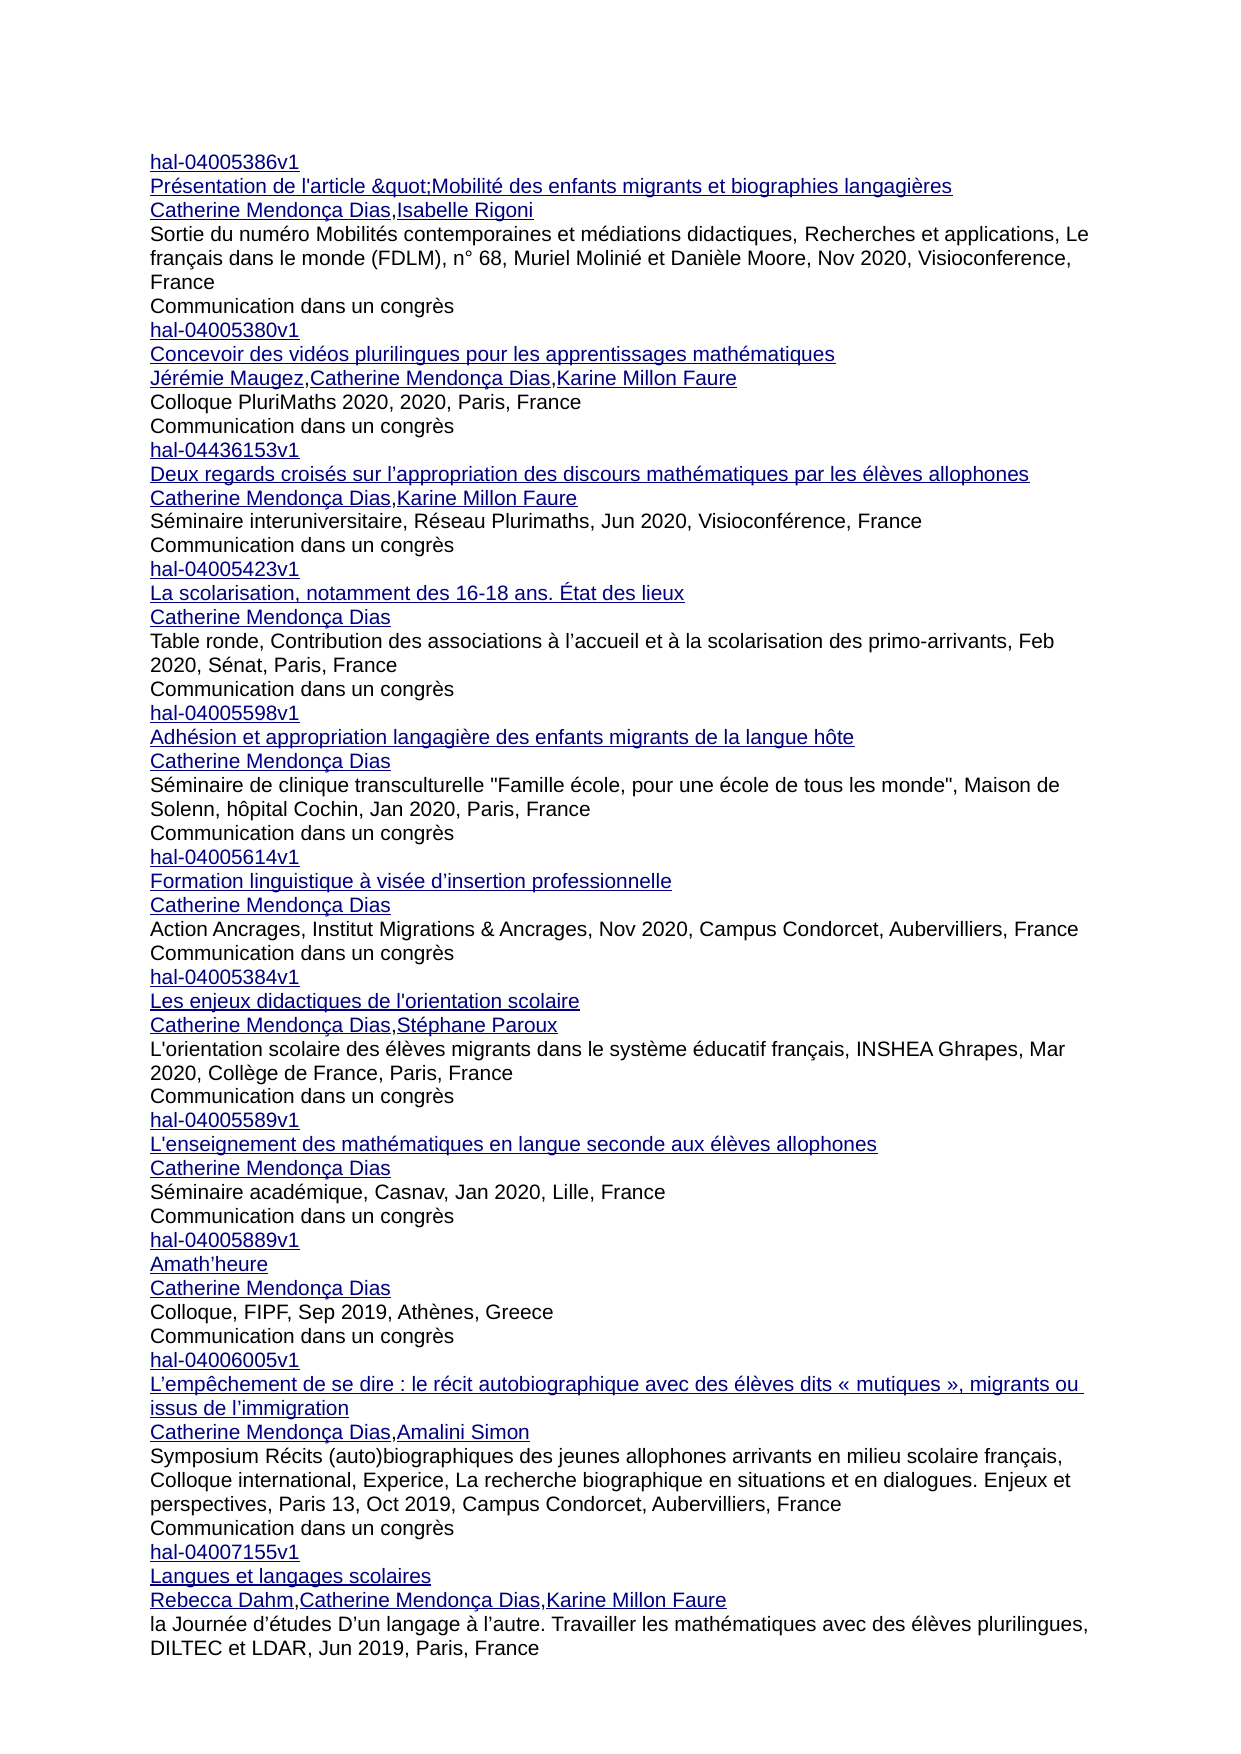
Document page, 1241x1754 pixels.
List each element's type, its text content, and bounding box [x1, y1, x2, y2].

table_cell L'enseignement des mathématiques en langue seconde aux élèves allophones Catherine Mendonça Dias Séminaire académique, Casnav, Jan 2020, Lille, France Communication dans un congrès hal-04005889v1 [150, 1132, 1090, 1252]
table_cell Amath’heure Catherine Mendonça Dias Colloque, FIPF, Sep 2019, Athènes, Greece Communication dans un congrès hal-04006005v1 [150, 1252, 1090, 1372]
table_cell L’empêchement de se dire : le récit autobiographique avec des élèves dits « mutiques », migrants ou issus de l’immigration Catherine Mendonça Dias,Amalini Simon Symposium Récits (auto)biographiques des jeunes allophones arrivants en milieu scolaire français, Colloque international, Experice, La recherche biographique en situations et en dialogues. Enjeux et perspectives, Paris 13, Oct 2019, Campus Condorcet, Aubervilliers, France Communication dans un congrès hal-04007155v1 [150, 1372, 1090, 1563]
table_cell Adhésion et appropriation langagière des enfants migrants de la langue hôte Catherine Mendonça Dias Séminaire de clinique transculturelle "Famille école, pour une école de tous les monde", Maison de Solenn, hôpital Cochin, Jan 2020, Paris, France Communication dans un congrès hal-04005614v1 [150, 725, 1090, 869]
table_cell Formation linguistique à visée d’insertion professionnelle Catherine Mendonça Dias Action Ancrages, Institut Migrations & Ancrages, Nov 2020, Campus Condorcet, Aubervilliers, France Communication dans un congrès hal-04005384v1 [150, 869, 1090, 988]
table_cell Les enjeux didactiques de l'orientation scolaire Catherine Mendonça Dias,Stéphane Paroux L'orientation scolaire des élèves migrants dans le système éducatif français, INSHEA Ghrapes, Mar 2020, Collège de France, Paris, France Communication dans un congrès hal-04005589v1 [150, 989, 1090, 1132]
table_cell Concevoir des vidéos plurilingues pour les apprentissages mathématiques Jérémie Maugez,Catherine Mendonça Dias,Karine Millon Faure Colloque PluriMaths 2020, 2020, Paris, France Communication dans un congrès hal-04436153v1 [150, 342, 1090, 461]
table_cell hal-04005386v1 [150, 150, 1090, 174]
table_cell Langues et langages scolaires Rebecca Dahm,Catherine Mendonça Dias,Karine Millon Faure la Journée d’études D’un langage à l’autre. Travailler les mathématiques avec des élèves plurilingues, DILTEC et LDAR, Jun 2019, Paris, France [150, 1564, 1090, 1659]
table_cell La scolarisation, notamment des 16-18 ans. État des lieux Catherine Mendonça Dias Table ronde, Contribution des associations à l’accueil et à la scolarisation des primo-arrivants, Feb 2020, Sénat, Paris, France Communication dans un congrès hal-04005598v1 [150, 581, 1090, 725]
table_cell Présentation de l'article &quot;Mobilité des enfants migrants et biographies langagières Catherine Mendonça Dias,Isabelle Rigoni Sortie du numéro Mobilités contemporaines et médiations didactiques, Recherches et applications, Le français dans le monde (FDLM), n° 68, Muriel Molinié et Danièle Moore, Nov 2020, Visioconference, France Communication dans un congrès hal-04005380v1 [150, 174, 1090, 342]
table_cell Deux regards croisés sur l’appropriation des discours mathématiques par les élèves allophones Catherine Mendonça Dias,Karine Millon Faure Séminaire interuniversitaire, Réseau Plurimaths, Jun 2020, Visioconférence, France Communication dans un congrès hal-04005423v1 [150, 461, 1090, 581]
